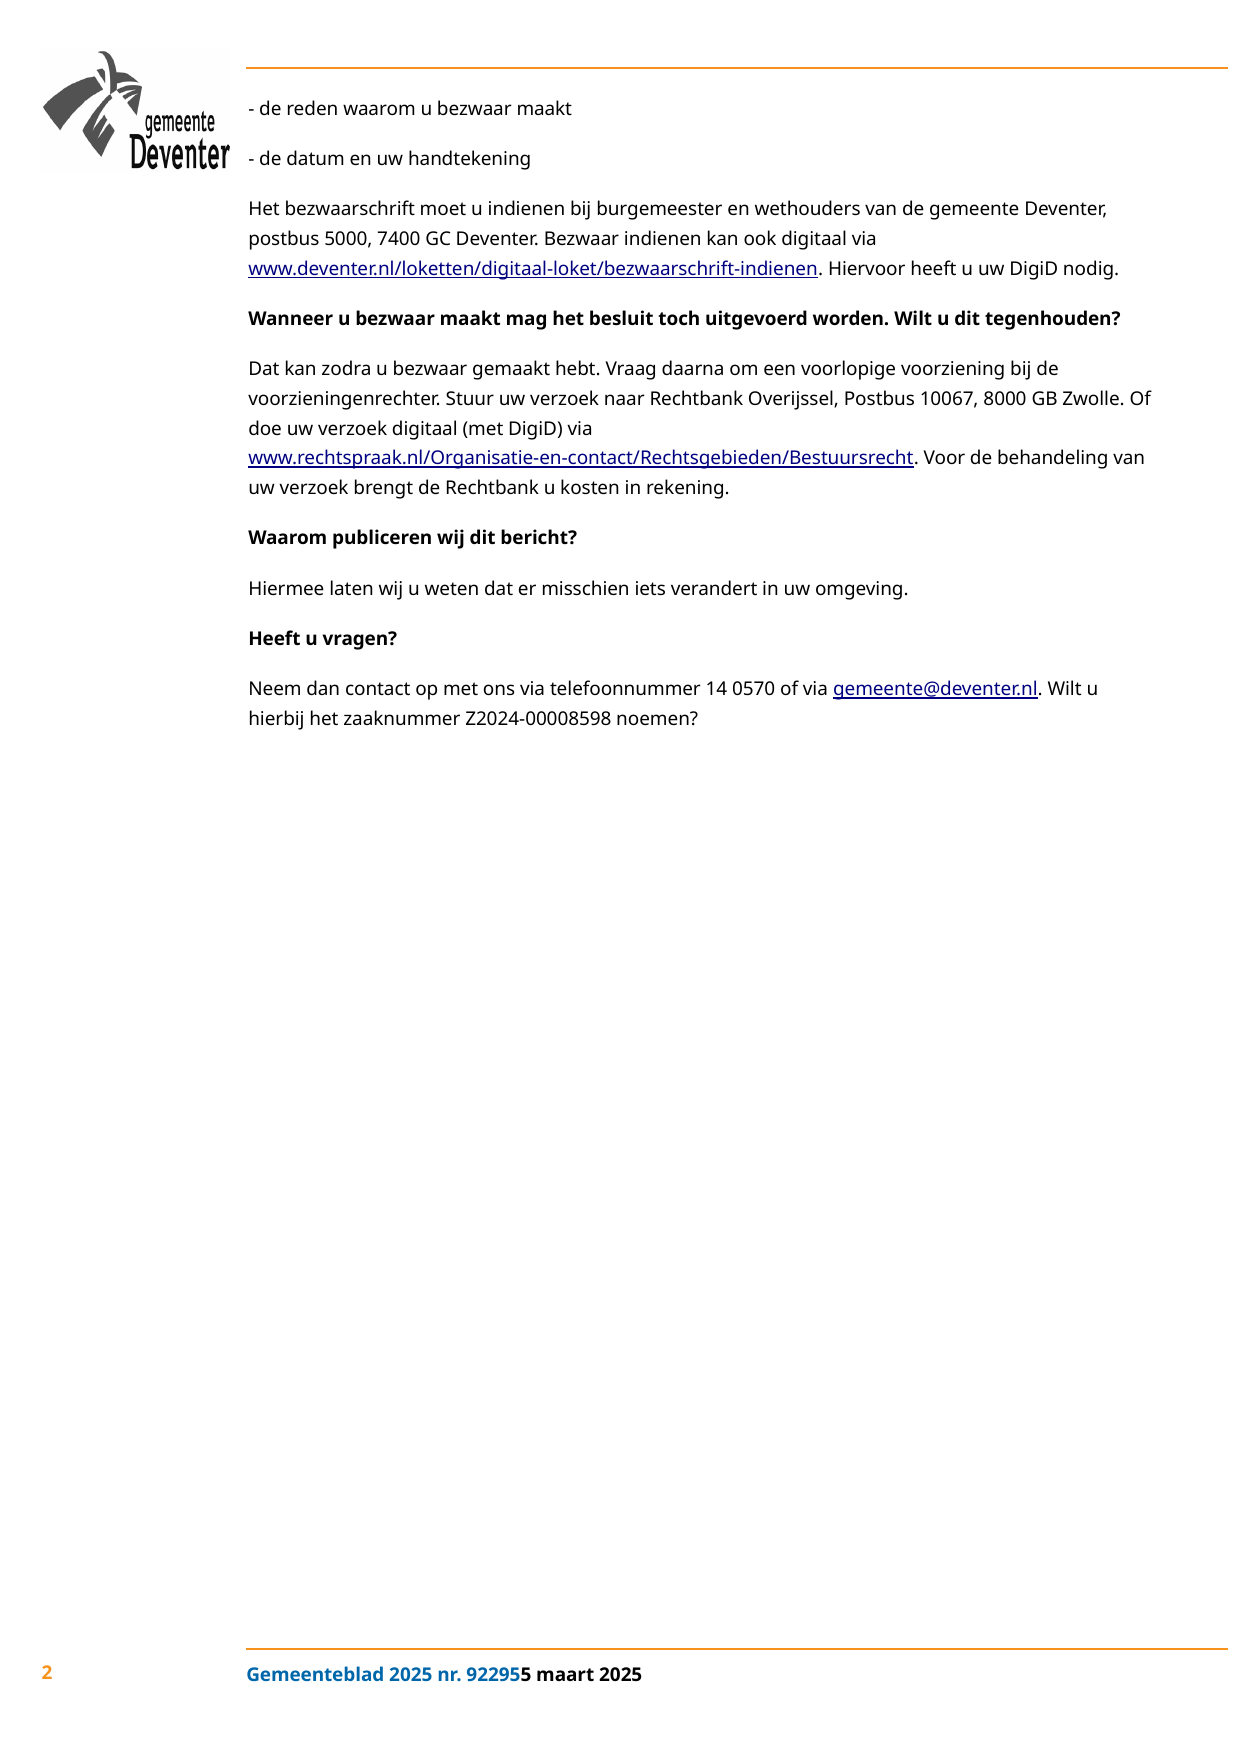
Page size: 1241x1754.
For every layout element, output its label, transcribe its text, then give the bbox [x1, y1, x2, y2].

text Het bezwaarschrift moet u indienen bij burgemeester en wethouders van de gemeente Deventer, postbus 5000, 7400 GC Deventer. Bezwaar indienen kan ook digitaal via www.deventer.nl/loketten/digitaal-loket/bezwaarschrift-indienen. Hiervoor heeft u uw DigiD nodig. [248, 196, 1152, 281]
text Waarom publiceren wij dit bericht? [248, 524, 1152, 550]
text - de datum en uw handtekening [248, 145, 1152, 171]
picture [41, 47, 231, 172]
text Heeft u vragen? [248, 625, 1152, 651]
text Wanneer u bezwaar maakt mag het besluit toch uitgevoerd worden. Wilt u dit tegenhouden? [248, 305, 1152, 331]
text Neem dan contact op met ons via telefoonnummer 14 0570 of via gemeente@deventer.nl. Wilt u hierbij het zaaknummer Z2024-00008598 noemen? [248, 676, 1152, 731]
text Dat kan zodra u bezwaar gemaakt hebt. Vraag daarna om een voorlopige voorziening bij de voorzieningenrechter. Stuur uw verzoek naar Rechtbank Overijssel, Postbus 10067, 8000 GB Zwolle. Of doe uw verzoek digitaal (met DigiD) via www.rechtspraak.nl/Organisatie-en-contact/Rechtsgebieden/Bestuursrecht. Voor de behandeling van uw verzoek brengt de Rechtbank u kosten in rekening. [248, 356, 1152, 500]
text Hiermee laten wij u weten dat er misschien iets verandert in uw omgeving. [248, 575, 1152, 601]
text - de reden waarom u bezwaar maakt [248, 95, 1152, 121]
